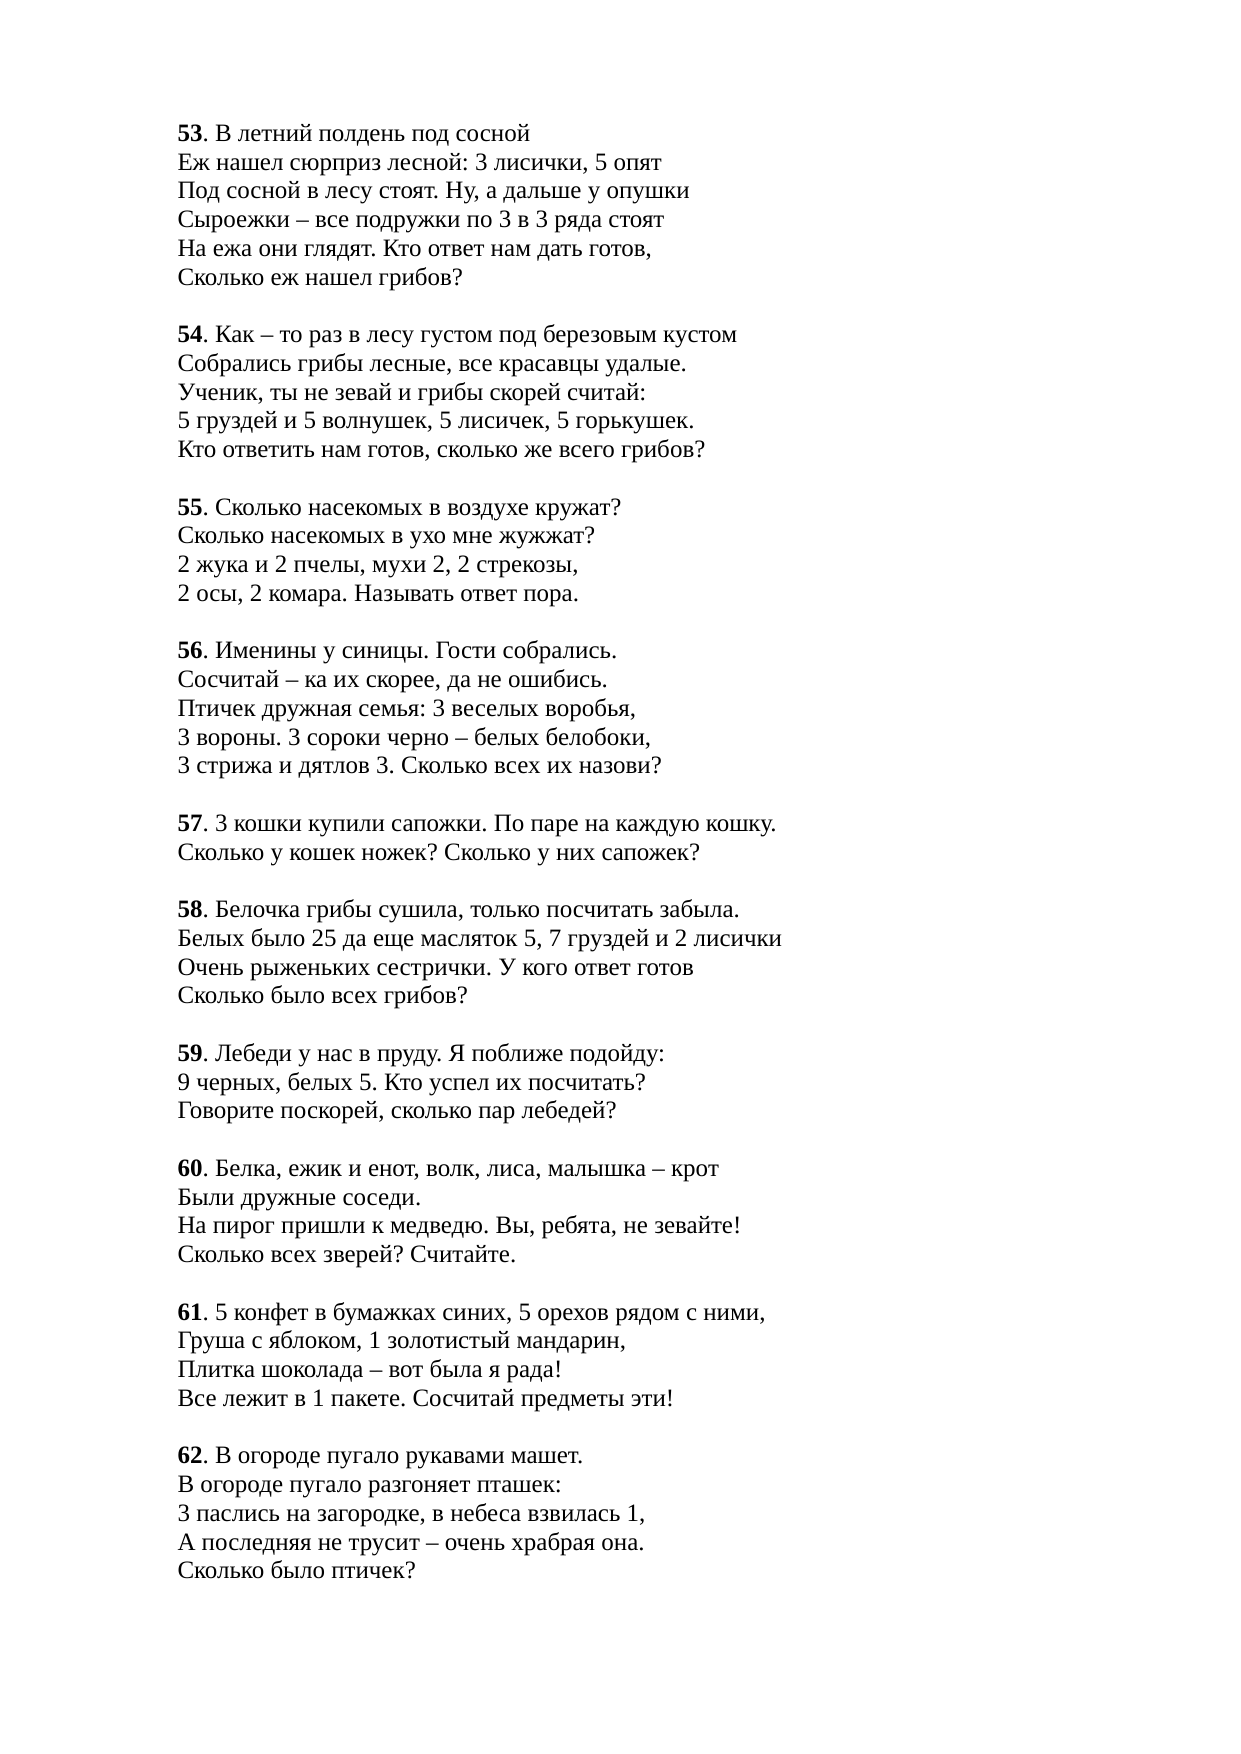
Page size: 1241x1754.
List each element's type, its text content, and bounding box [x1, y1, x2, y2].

text Были дружные соседи. [177, 1182, 1152, 1211]
text 62. В огороде пугало рукавами машет. [177, 1441, 1152, 1469]
text Кто ответить нам готов, сколько же всего грибов? [177, 434, 1152, 463]
text 58. Белочка грибы сушила, только посчитать забыла. [177, 894, 1152, 923]
text 55. Сколько насекомых в воздухе кружат? [177, 492, 1152, 521]
text Груша с яблоком, 1 золотистый мандарин, [177, 1326, 1152, 1354]
text 3 паслись на загородке, в небеса взвилась 1, [177, 1498, 1152, 1527]
text Сколько было всех грибов? [177, 981, 1152, 1009]
text 54. Как – то раз в лесу густом под березовым кустом [177, 319, 1152, 348]
text 53. В летний полдень под сосной [177, 118, 1152, 147]
text Сколько всех зверей? Считайте. [177, 1239, 1152, 1268]
text 57. 3 кошки купили сапожки. По паре на каждую кошку. [177, 808, 1152, 837]
text Еж нашел сюрприз лесной: 3 лисички, 5 опят [177, 147, 1152, 176]
text 2 осы, 2 комара. Называть ответ пора. [177, 578, 1152, 607]
text Говорите поскорей, сколько пар лебедей? [177, 1096, 1152, 1124]
text Собрались грибы лесные, все красавцы удалые. [177, 348, 1152, 377]
text Сколько было птичек? [177, 1556, 1152, 1584]
text 2 жука и 2 пчелы, мухи 2, 2 стрекозы, [177, 549, 1152, 578]
text Сколько у кошек ножек? Сколько у них сапожек? [177, 837, 1152, 866]
text 61. 5 конфет в бумажках синих, 5 орехов рядом с ними, [177, 1297, 1152, 1326]
text Сколько насекомых в ухо мне жужжат? [177, 521, 1152, 549]
text Белых было 25 да еще масляток 5, 7 груздей и 2 лисички [177, 923, 1152, 952]
text Сколько еж нашел грибов? [177, 262, 1152, 291]
text Все лежит в 1 пакете. Сосчитай предметы эти! [177, 1383, 1152, 1412]
text 56. Именины у синицы. Гости собрались. [177, 636, 1152, 664]
text Сыроежки – все подружки по 3 в 3 ряда стоят [177, 204, 1152, 233]
text Птичек дружная семья: 3 веселых воробья, [177, 693, 1152, 722]
text В огороде пугало разгоняет пташек: [177, 1469, 1152, 1498]
text Под сосной в лесу стоят. Ну, а дальше у опушки [177, 176, 1152, 204]
text Ученик, ты не зевай и грибы скорей считай: [177, 377, 1152, 406]
text А последняя не трусит – очень храбрая она. [177, 1527, 1152, 1556]
text 3 вороны. 3 сороки черно – белых белобоки, [177, 722, 1152, 751]
text 3 стрижа и дятлов 3. Сколько всех их назови? [177, 751, 1152, 779]
text Плитка шоколада – вот была я рада! [177, 1354, 1152, 1383]
text 9 черных, белых 5. Кто успел их посчитать? [177, 1067, 1152, 1096]
text 5 груздей и 5 волнушек, 5 лисичек, 5 горькушек. [177, 406, 1152, 434]
text Очень рыженьких сестрички. У кого ответ готов [177, 952, 1152, 981]
text 60. Белка, ежик и енот, волк, лиса, малышка – крот [177, 1153, 1152, 1182]
text На пирог пришли к медведю. Вы, ребята, не зевайте! [177, 1211, 1152, 1239]
text 59. Лебеди у нас в пруду. Я поближе подойду: [177, 1038, 1152, 1067]
text На ежа они глядят. Кто ответ нам дать готов, [177, 233, 1152, 262]
text Сосчитай – ка их скорее, да не ошибись. [177, 664, 1152, 693]
